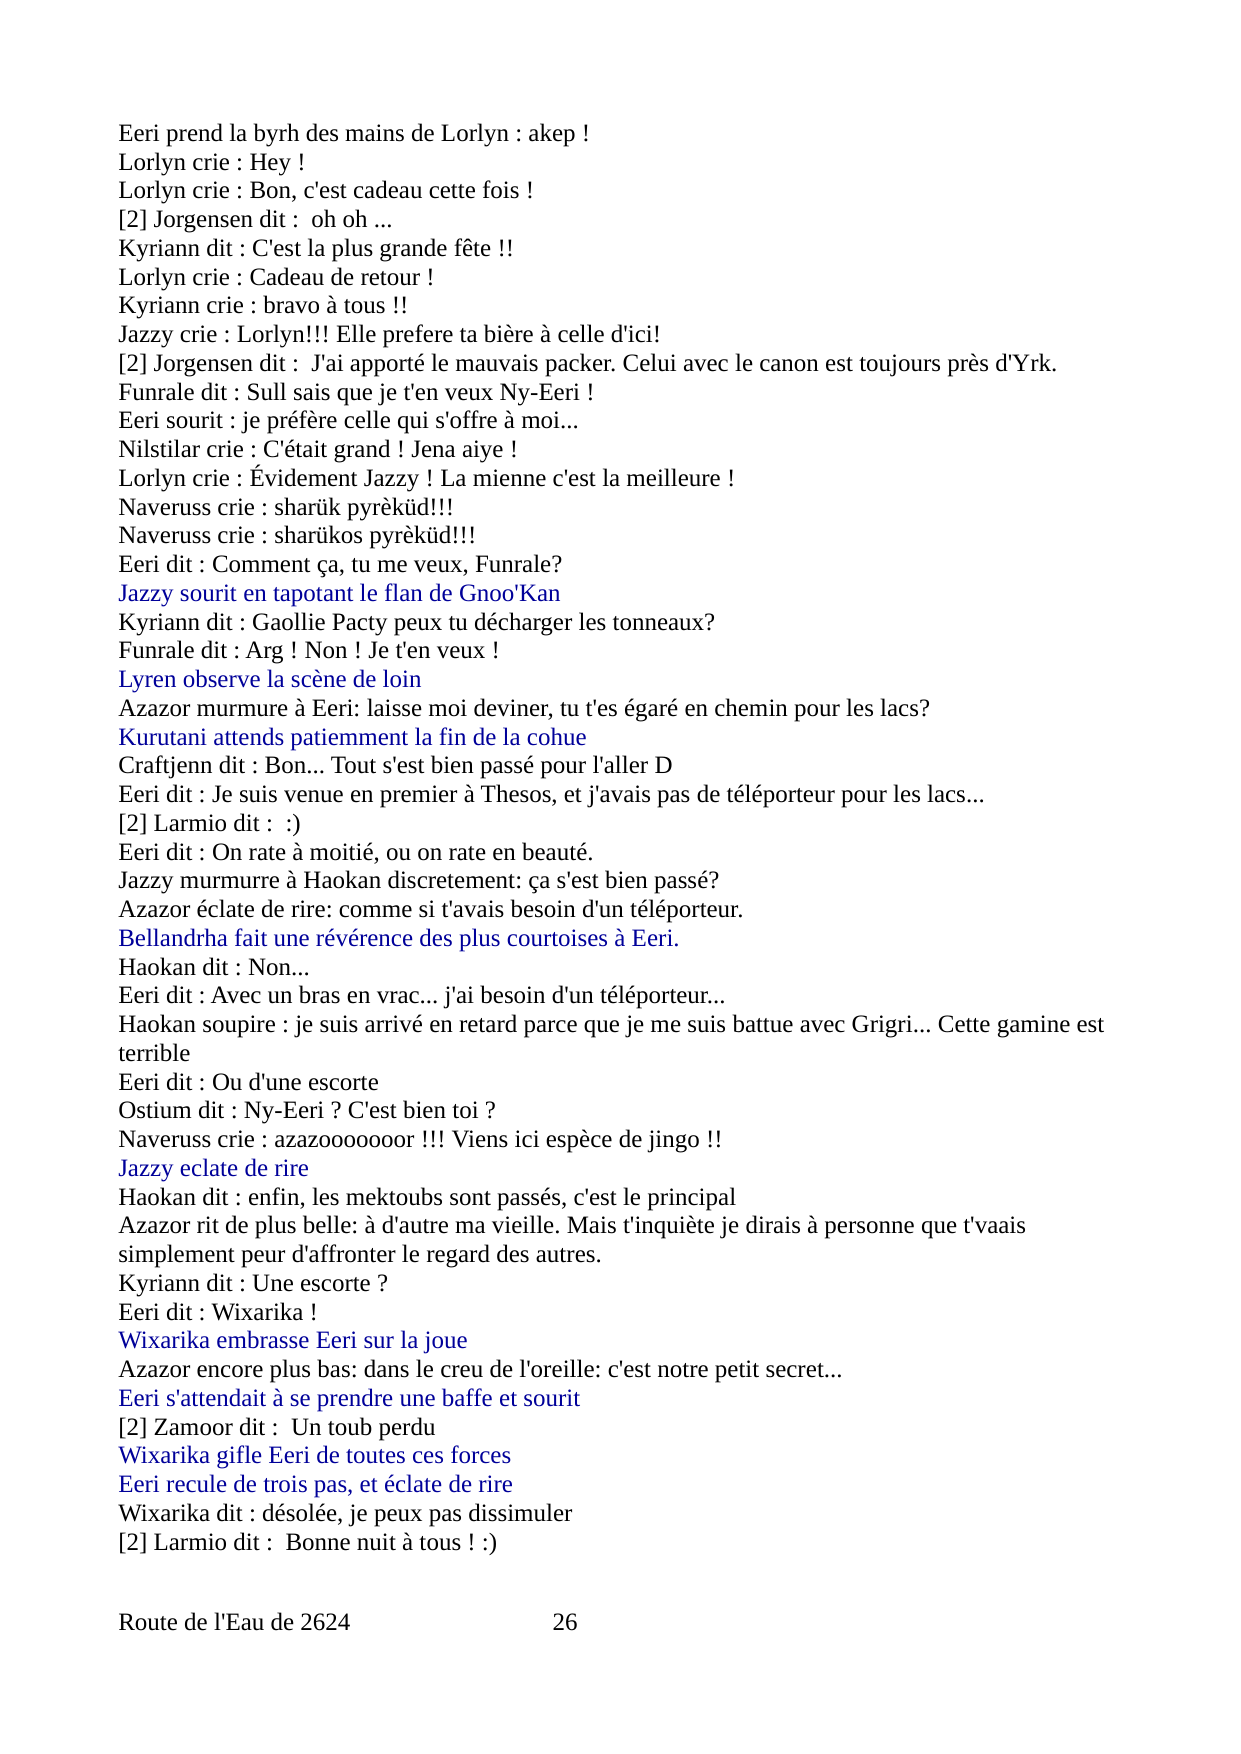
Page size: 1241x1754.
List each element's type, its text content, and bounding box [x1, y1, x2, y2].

text Nilstilar crie : C'était grand ! Jena aiye ! [118, 434, 1122, 463]
text Haokan dit : Non... [118, 952, 1122, 981]
text Eeri recule de trois pas, et éclate de rire [118, 1469, 1122, 1498]
text Jazzy murmurre à Haokan discretement: ça s'est bien passé? [118, 866, 1122, 894]
text Haokan dit : enfin, les mektoubs sont passés, c'est le principal [118, 1182, 1122, 1211]
text Eeri s'attendait à se prendre une baffe et sourit [118, 1383, 1122, 1412]
text Craftjenn dit : Bon... Tout s'est bien passé pour l'aller D [118, 751, 1122, 779]
text Naveruss crie : sharükos pyrèküd!!! [118, 521, 1122, 549]
text Kyriann dit : C'est la plus grande fête !! [118, 233, 1122, 262]
text Kyriann dit : Gaollie Pacty peux tu décharger les tonneaux? [118, 607, 1122, 636]
text Lorlyn crie : Hey ! [118, 147, 1122, 176]
text Funrale dit : Arg ! Non ! Je t'en veux ! [118, 636, 1122, 664]
text Eeri dit : On rate à moitié, ou on rate en beauté. [118, 837, 1122, 866]
text Lorlyn crie : Cadeau de retour ! [118, 262, 1122, 291]
text Funrale dit : Sull sais que je t'en veux Ny-Eeri ! [118, 377, 1122, 406]
text Haokan soupire : je suis arrivé en retard parce que je me suis battue avec Grigri... Cette gamine est terrible [118, 1009, 1122, 1067]
text Kurutani attends patiemment la fin de la cohue [118, 722, 1122, 751]
text Azazor encore plus bas: dans le creu de l'oreille: c'est notre petit secret... [118, 1354, 1122, 1383]
text Wixarika dit : désolée, je peux pas dissimuler [118, 1498, 1122, 1527]
text Jazzy crie : Lorlyn!!! Elle prefere ta bière à celle d'ici! [118, 319, 1122, 348]
text Kyriann dit : Une escorte ? [118, 1268, 1122, 1297]
text Lorlyn crie : Évidement Jazzy ! La mienne c'est la meilleure ! [118, 463, 1122, 492]
text Eeri dit : Ou d'une escorte [118, 1067, 1122, 1096]
text Naveruss crie : azazooooooor !!! Viens ici espèce de jingo !! [118, 1124, 1122, 1153]
text [2] Larmio dit : Bonne nuit à tous ! :) [118, 1527, 1122, 1556]
text Lorlyn crie : Bon, c'est cadeau cette fois ! [118, 176, 1122, 204]
text Jazzy eclate de rire [118, 1153, 1122, 1182]
text Kyriann crie : bravo à tous !! [118, 291, 1122, 319]
text [2] Zamoor dit : Un toub perdu [118, 1412, 1122, 1441]
text Azazor murmure à Eeri: laisse moi deviner, tu t'es égaré en chemin pour les lacs? [118, 693, 1122, 722]
text Eeri dit : Avec un bras en vrac... j'ai besoin d'un téléporteur... [118, 981, 1122, 1009]
text Wixarika embrasse Eeri sur la joue [118, 1326, 1122, 1354]
text Naveruss crie : sharük pyrèküd!!! [118, 492, 1122, 521]
text Ostium dit : Ny-Eeri ? C'est bien toi ? [118, 1096, 1122, 1124]
text Wixarika gifle Eeri de toutes ces forces [118, 1441, 1122, 1469]
text Lyren observe la scène de loin [118, 664, 1122, 693]
text Bellandrha fait une révérence des plus courtoises à Eeri. [118, 923, 1122, 952]
text Jazzy sourit en tapotant le flan de Gnoo'Kan [118, 578, 1122, 607]
text Eeri dit : Je suis venue en premier à Thesos, et j'avais pas de téléporteur pour les lacs... [118, 779, 1122, 808]
text Azazor éclate de rire: comme si t'avais besoin d'un téléporteur. [118, 894, 1122, 923]
text Eeri sourit : je préfère celle qui s'offre à moi... [118, 406, 1122, 434]
text Eeri prend la byrh des mains de Lorlyn : akep ! [118, 118, 1122, 147]
text Eeri dit : Comment ça, tu me veux, Funrale? [118, 549, 1122, 578]
text [2] Jorgensen dit : J'ai apporté le mauvais packer. Celui avec le canon est toujours près d'Yrk. [118, 348, 1122, 377]
text Eeri dit : Wixarika ! [118, 1297, 1122, 1326]
text Azazor rit de plus belle: à d'autre ma vieille. Mais t'inquiète je dirais à personne que t'vaais simplement peur d'affronter le regard des autres. [118, 1211, 1122, 1268]
text [2] Larmio dit : :) [118, 808, 1122, 837]
text [2] Jorgensen dit : oh oh ... [118, 204, 1122, 233]
